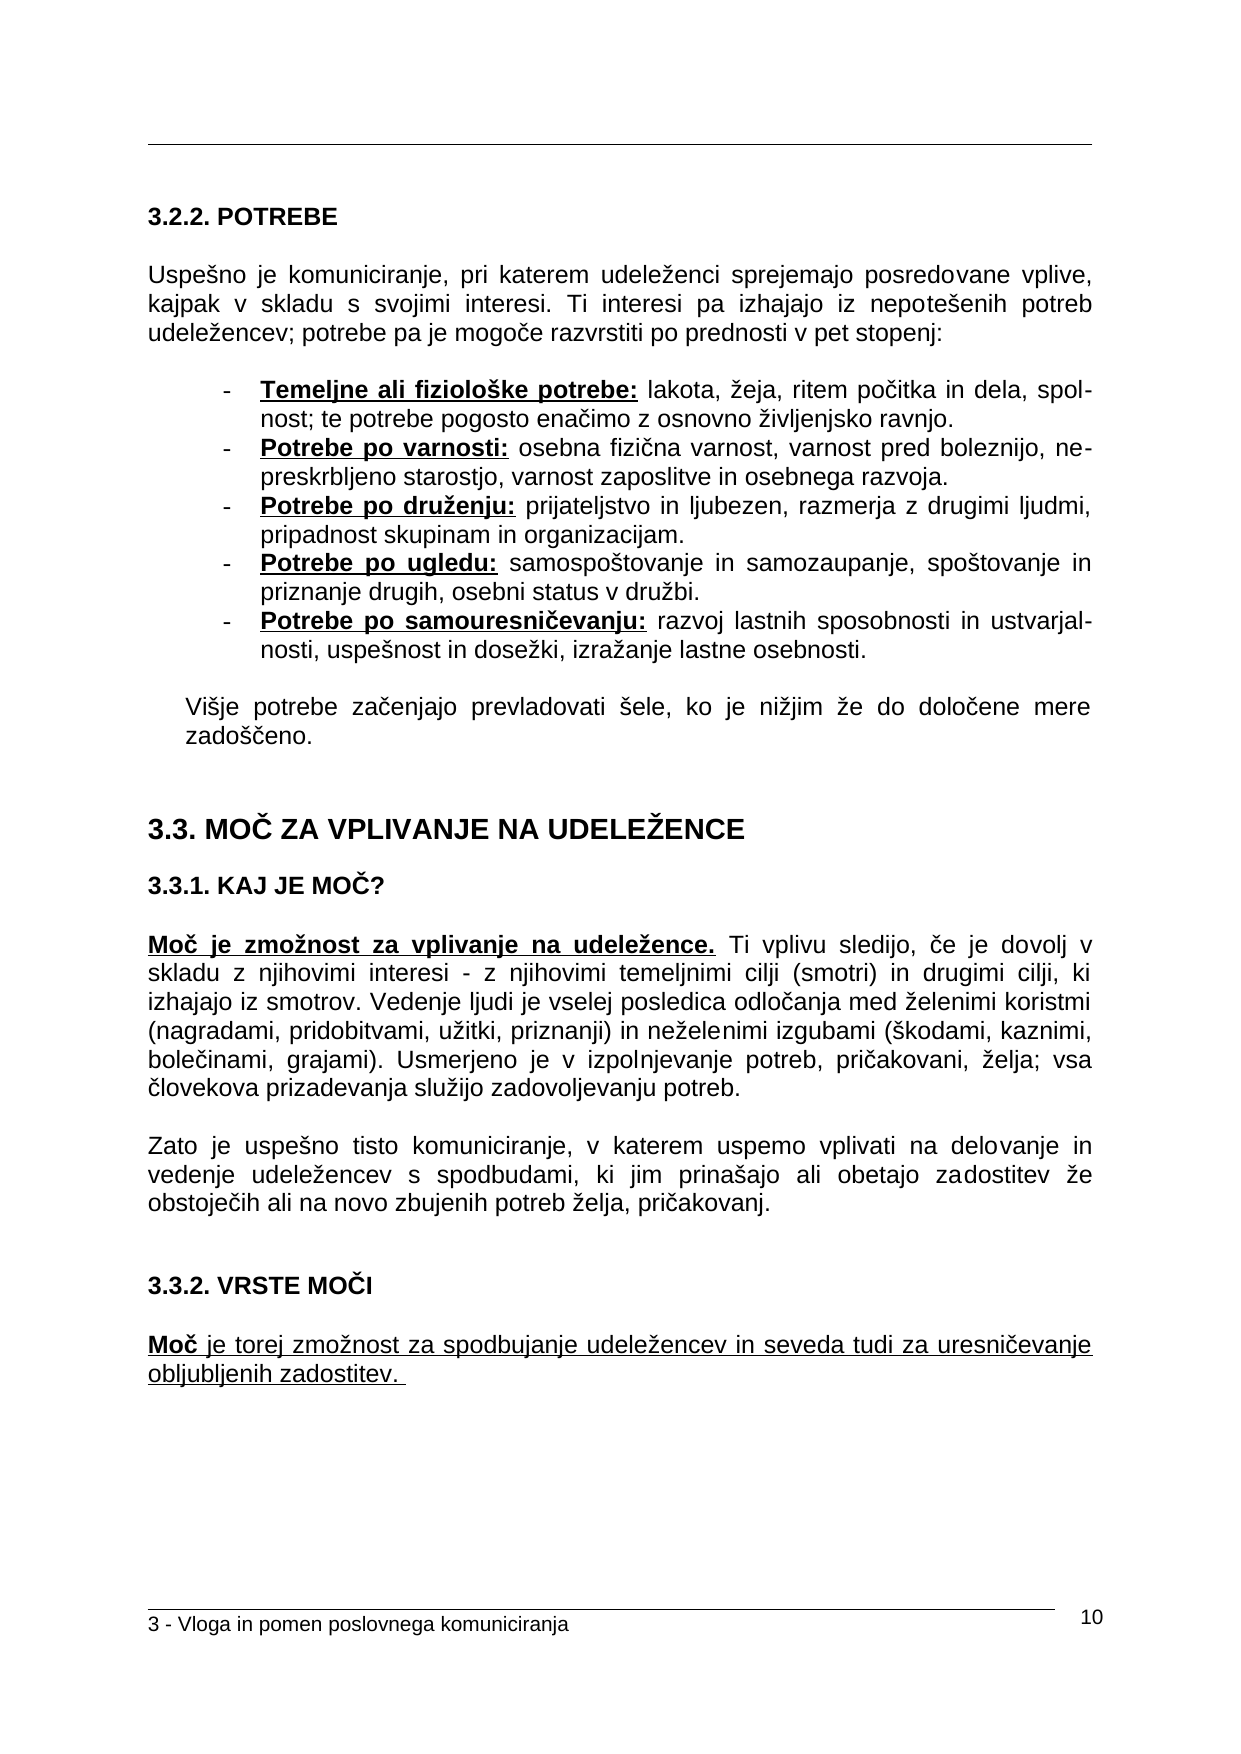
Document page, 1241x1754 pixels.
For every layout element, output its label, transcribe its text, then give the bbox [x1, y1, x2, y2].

list Temeljne ali fiziološke potrebe: lakota, žeja, ritem počitka in dela, spol­nost; te potrebe pogosto enačimo z osnovno življenjsko ravnjo. [223, 376, 1092, 433]
list Potrebe po ugledu: samospoštovanje in samozaupanje, spoštovanje in priznanje drugih, osebni status v družbi. [223, 548, 1092, 606]
text Uspešno je komuniciranje, pri katerem udeleženci sprejemajo posredo­vane vplive, kajpak v skladu s svojimi interesi. Ti interesi pa izhajajo iz nepo­tešenih potreb udeležencev; potrebe pa je mogoče razvrstiti po prednosti v pet stopenj: [148, 261, 1092, 347]
text Zato je uspešno tisto komuniciranje, v katerem uspemo vplivati na delo­vanje in vedenje udeležencev s spodbudami, ki jim prinašajo ali obetajo za­dostitev že obstoječih ali na novo zbujenih potreb želja, pričakovanj. [148, 1131, 1092, 1217]
text obljubljenih zadostitev. [148, 1356, 1092, 1387]
subtitle 3.3.1. KAJ JE MOČ? [148, 871, 1092, 899]
text Višje potrebe začenjajo prevladovati šele, ko je nižjim že do določene mere zadoščeno. [185, 692, 1092, 750]
list Potrebe po druženju: prijateljstvo in ljubezen, razmerja z drugimi ljudmi, pripadnost skupinam in organizacijam. [223, 491, 1092, 548]
list Potrebe po samouresničevanju: razvoj lastnih sposobnosti in ustvarjal­nosti, uspešnost in dosežki, izražanje lastne osebnosti. [223, 606, 1092, 663]
list Potrebe po varnosti: osebna fizična varnost, varnost pred boleznijo, ne­preskrbljeno starostjo, varnost zaposlitve in osebnega razvoja. [223, 433, 1092, 491]
subtitle 3.3.2. VRSTE MOČI [148, 1271, 1092, 1300]
text Moč je torej zmožnost za spodbujanje udeležencev in seveda tudi za uresničevanje [148, 1330, 1092, 1355]
subtitle 3.2.2. POTREBE [148, 201, 1092, 230]
subtitle 3.3. MOČ ZA VPLIVANJE NA UDELEŽENCE [148, 812, 1092, 846]
text Moč je zmožnost za vplivanje na udeležence. Ti vplivu sledijo, če je do­volj v skladu z njihovimi interesi - z njihovimi temeljnimi cilji (smotri) in drugimi cilji, ki izhajajo iz smotrov. Vedenje ljudi je vselej posledica odločanja med želenimi koristmi (nagradami, pridobitvami, užitki, priznanji) in nežele­nimi izgubami (škodami, kaznimi, bolečinami, grajami). Usmerjeno je v izpol­njevanje potreb, pričakovani, želja; vsa človekova prizadevanja služijo za­dovoljevanju potreb. [148, 930, 1092, 1102]
